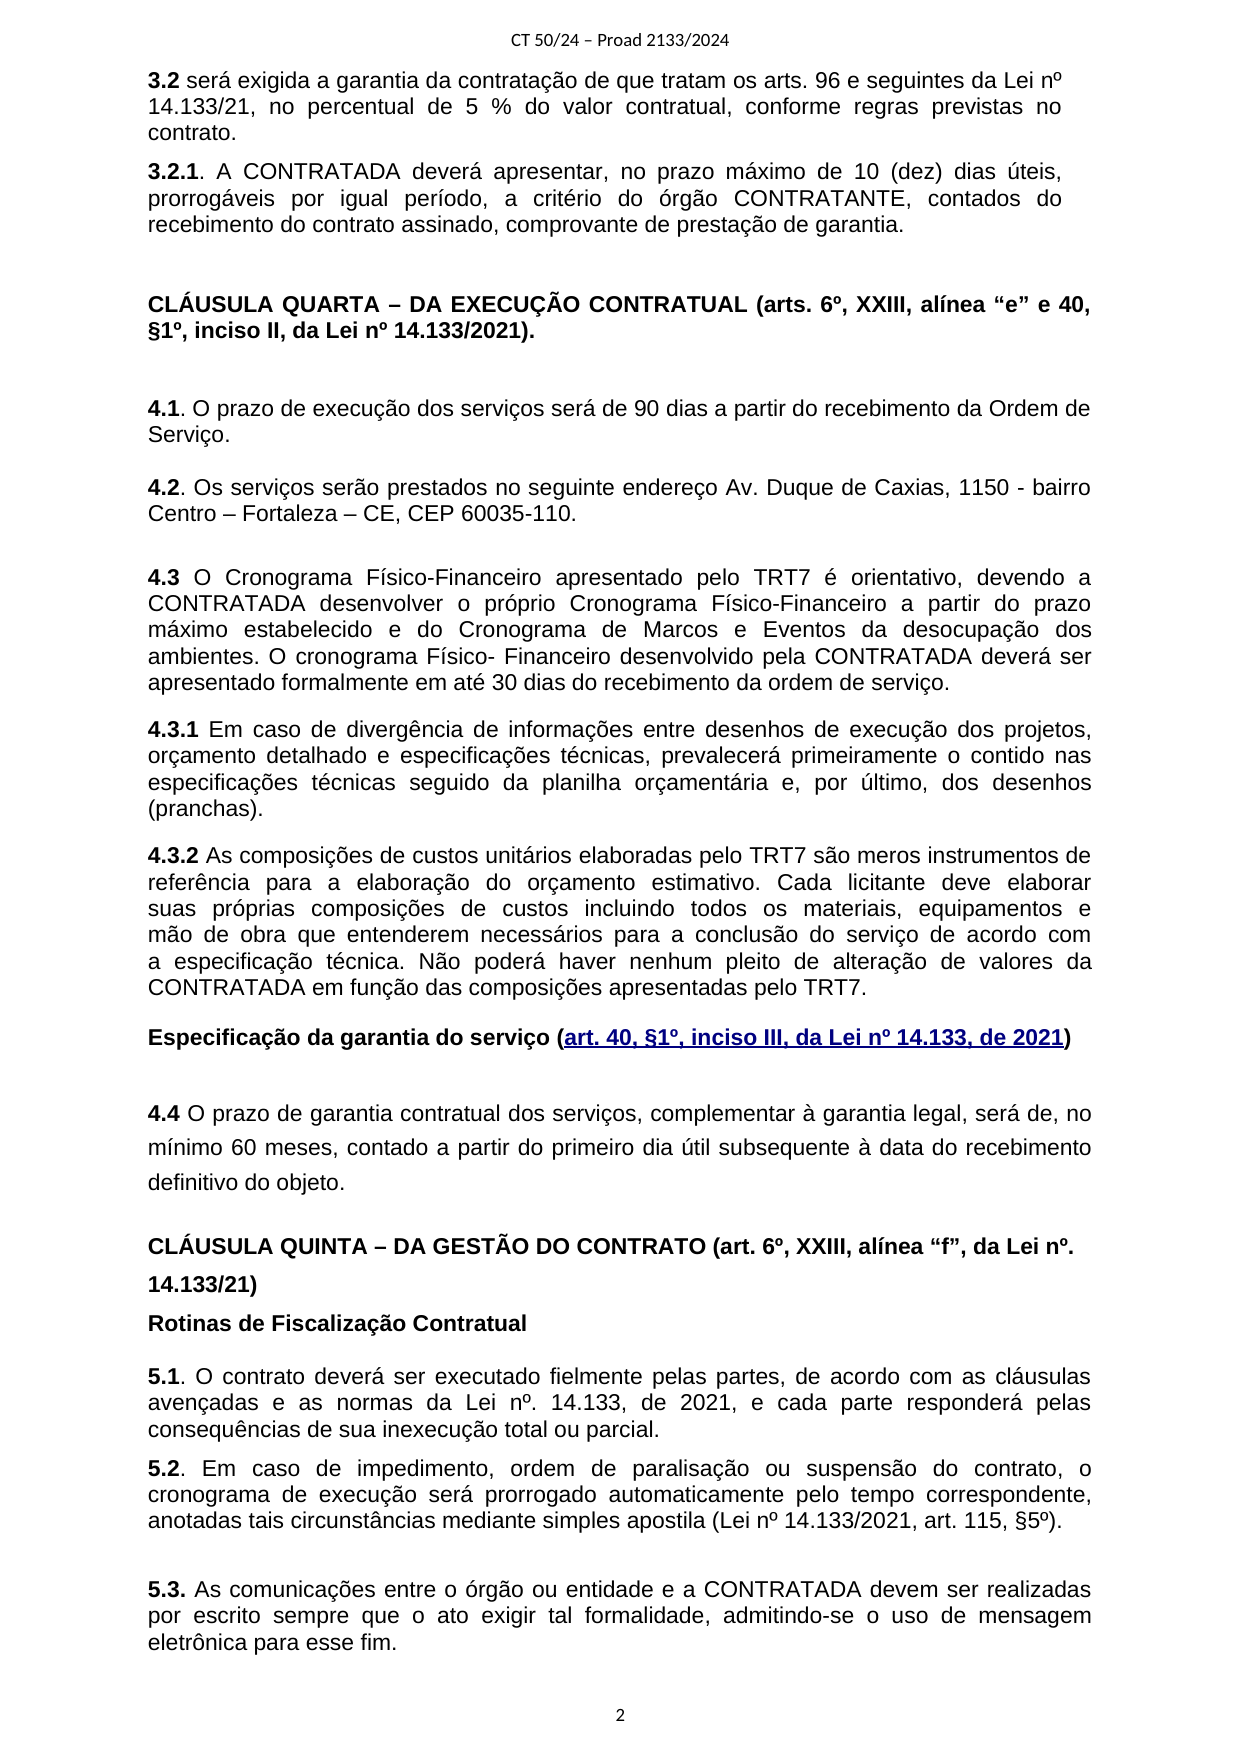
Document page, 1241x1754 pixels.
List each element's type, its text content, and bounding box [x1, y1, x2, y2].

text CLÁUSULA QUARTA – DA EXECUÇÃO CONTRATUAL (arts. 6º, XXIII, alínea “e” e 40, §1º, inciso II, da Lei nº 14.133/2021). [148, 291, 1092, 344]
text 4.3.2 As composições de custos unitários elaboradas pelo TRT7 são meros instrumentos de referência para a elaboração do orçamento estimativo. Cada licitante deve elaborar suas próprias composições de custos incluindo todos os materiais, equipamentos e mão de obra que entenderem necessários para a conclusão do serviço de acordo com a especificação técnica. Não poderá haver nenhum pleito de alteração de valores da CONTRATADA em função das composições apresentadas pelo TRT7. [148, 842, 1092, 1001]
text 4.2. Os serviços serão prestados no seguinte endereço Av. Duque de Caxias, 1150 - bairro Centro – Fortaleza – CE, CEP 60035-110. [148, 474, 1092, 527]
text Especificação da garantia do serviço (art. 40, §1º, inciso III, da Lei nº 14.133, de 2021) [148, 1023, 1092, 1050]
text 5.1. O contrato deverá ser executado fielmente pelas partes, de acordo com as cláusulas avençadas e as normas da Lei nº. 14.133, de 2021, e cada parte responderá pelas consequências de sua inexecução total ou parcial. [148, 1363, 1092, 1442]
text 14.133/21) [148, 1271, 1092, 1298]
text 4.1. O prazo de execução dos serviços será de 90 dias a partir do recebimento da Ordem de Serviço. [148, 395, 1092, 448]
text CLÁUSULA QUINTA – DA GESTÃO DO CONTRATO (art. 6º, XXIII, alínea “f”, da Lei nº. [148, 1233, 1092, 1259]
text Rotinas de Fiscalização Contratual [148, 1310, 1092, 1337]
text 4.3 O Cronograma Físico-Financeiro apresentado pelo TRT7 é orientativo, devendo a CONTRATADA desenvolver o próprio Cronograma Físico-Financeiro a partir do prazo máximo estabelecido e do Cronograma de Marcos e Eventos da desocupação dos ambientes. O cronograma Físico- Financeiro desenvolvido pela CONTRATADA deverá ser apresentado formalmente em até 30 dias do recebimento da ordem de serviço. [148, 563, 1092, 695]
text 5.2. Em caso de impedimento, ordem de paralisação ou suspensão do contrato, o cronograma de execução será prorrogado automaticamente pelo tempo correspondente, anotadas tais circunstâncias mediante simples apostila (Lei nº 14.133/2021, art. 115, §5º). [148, 1454, 1092, 1534]
text 5.3. As comunicações entre o órgão ou entidade e a CONTRATADA devem ser realizadas por escrito sempre que o ato exigir tal formalidade, admitindo-se o uso de mensagem eletrônica para esse fim. [148, 1576, 1092, 1655]
text 3.2.1. A CONTRATADA deverá apresentar, no prazo máximo de 10 (dez) dias úteis, prorrogáveis por igual período, a critério do órgão CONTRATANTE, contados do recebimento do contrato assinado, comprovante de prestação de garantia. [148, 158, 1063, 237]
text 4.3.1 Em caso de divergência de informações entre desenhos de execução dos projetos, orçamento detalhado e especificações técnicas, prevalecerá primeiramente o contido nas especificações técnicas seguido da planilha orçamentária e, por último, dos desenhos (pranchas). [148, 716, 1092, 822]
text 4.4 O prazo de garantia contratual dos serviços, complementar à garantia legal, será de, no mínimo 60 meses, contado a partir do primeiro dia útil subsequente à data do recebimento definitivo do objeto. [148, 1100, 1092, 1195]
text 3.2 será exigida a garantia da contratação de que tratam os arts. 96 e seguintes da Lei nº 14.133/21, no percentual de 5 % do valor contratual, conforme regras previstas no contrato. [148, 67, 1063, 146]
